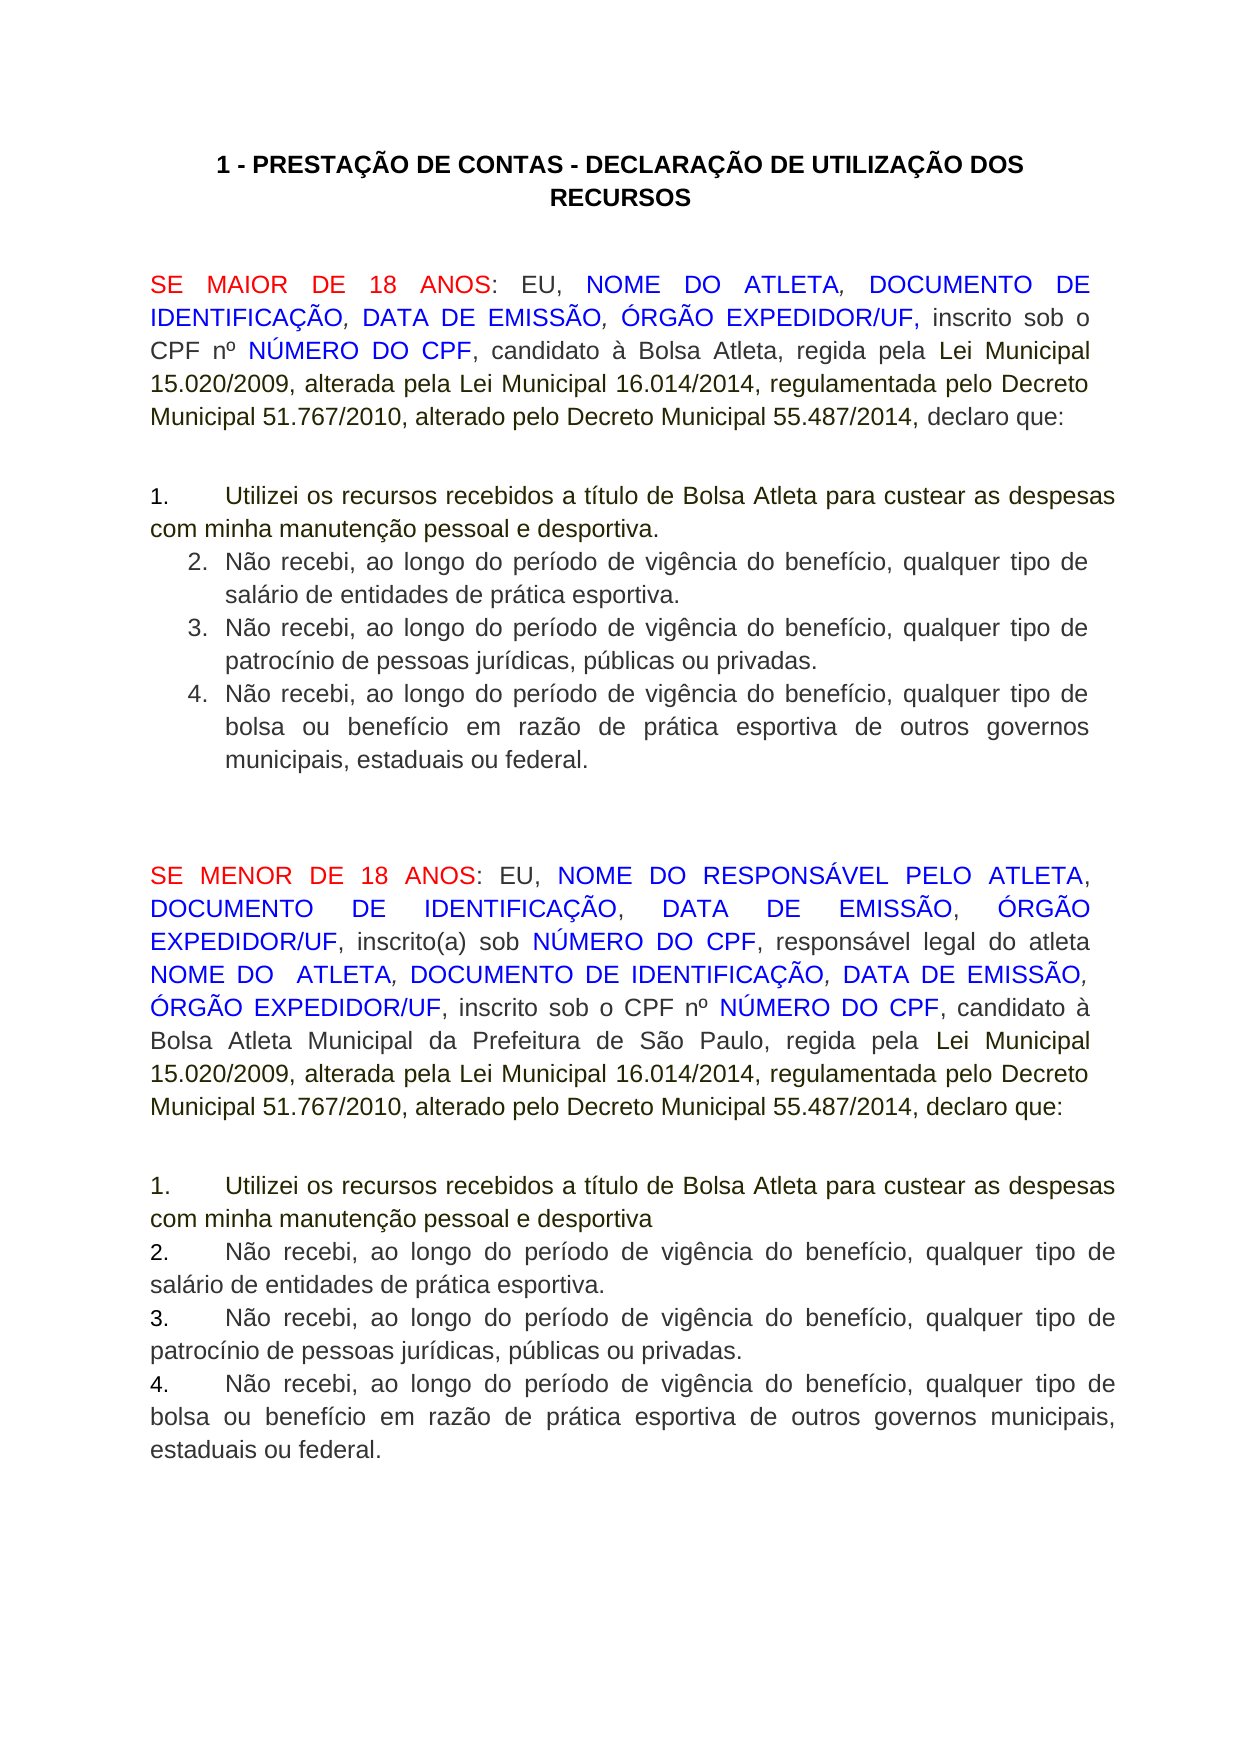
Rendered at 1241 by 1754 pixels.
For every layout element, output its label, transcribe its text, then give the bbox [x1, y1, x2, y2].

list Não recebi, ao longo do período de vigência do benefício, qualquer tipo de patrocínio de pessoas jurídicas, públicas ou privadas. [150, 1303, 1117, 1365]
list Utilizei os recursos recebidos a título de Bolsa Atleta para custear as despesas com minha manutenção pessoal e desportiva [150, 1171, 1117, 1233]
text SE MAIOR DE 18 ANOS: EU, NOME DO ATLETA, DOCUMENTO DE IDENTIFICAÇÃO, DATA DE EMISSÃO, ÓRGÃO EXPEDIDOR/UF, inscrito sob o CPF nº NÚMERO DO CPF, candidato à Bolsa Atleta, regida pela Lei Municipal 15.020/2009, alterada pela Lei Municipal 16.014/2014, regulamentada pelo Decreto Municipal 51.767/2010, alterado pelo Decreto Municipal 55.487/2014, declaro que: [150, 270, 1091, 431]
list Não recebi, ao longo do período de vigência do benefício, qualquer tipo de salário de entidades de prática esportiva. [187, 547, 1091, 609]
text 1 - PRESTAÇÃO DE CONTAS - DECLARAÇÃO DE UTILIZAÇÃO DOS RECURSOS [150, 150, 1091, 212]
list Não recebi, ao longo do período de vigência do benefício, qualquer tipo de bolsa ou benefício em razão de prática esportiva de outros governos municipais, estaduais ou federal. [150, 1369, 1117, 1464]
list Não recebi, ao longo do período de vigência do benefício, qualquer tipo de patrocínio de pessoas jurídicas, públicas ou privadas. [187, 613, 1091, 675]
list Não recebi, ao longo do período de vigência do benefício, qualquer tipo de bolsa ou benefício em razão de prática esportiva de outros governos municipais, estaduais ou federal. [187, 679, 1091, 774]
list Não recebi, ao longo do período de vigência do benefício, qualquer tipo de salário de entidades de prática esportiva. [150, 1237, 1117, 1299]
text SE MENOR DE 18 ANOS: EU, NOME DO RESPONSÁVEL PELO ATLETA, DOCUMENTO DE IDENTIFICAÇÃO, DATA DE EMISSÃO, ÓRGÃO EXPEDIDOR/UF, inscrito(a) sob NÚMERO DO CPF, responsável legal do atleta NOME DO ATLETA, DOCUMENTO DE IDENTIFICAÇÃO, DATA DE EMISSÃO, ÓRGÃO EXPEDIDOR/UF, inscrito sob o CPF nº NÚMERO DO CPF, candidato à Bolsa Atleta Municipal da Prefeitura de São Paulo, regida pela Lei Municipal 15.020/2009, alterada pela Lei Municipal 16.014/2014, regulamentada pelo Decreto Municipal 51.767/2010, alterado pelo Decreto Municipal 55.487/2014, declaro que: [150, 861, 1091, 1121]
list Utilizei os recursos recebidos a título de Bolsa Atleta para custear as despesas com minha manutenção pessoal e desportiva. [150, 481, 1117, 543]
